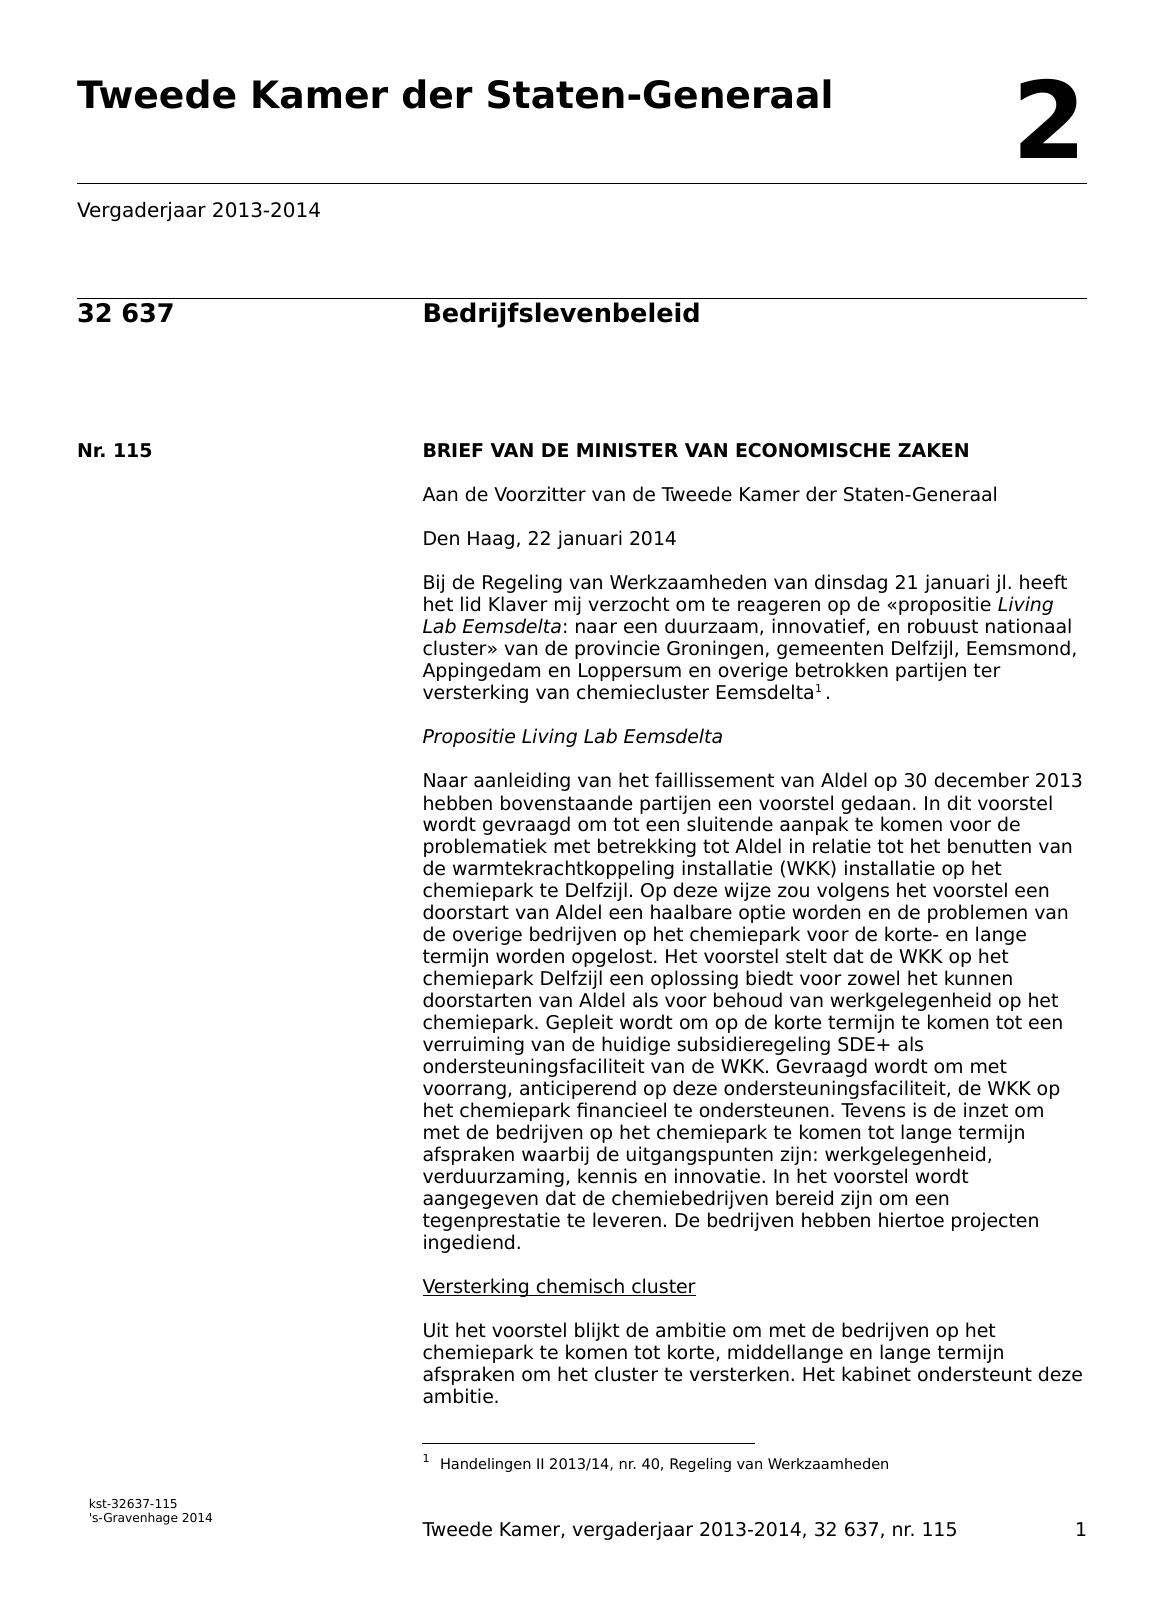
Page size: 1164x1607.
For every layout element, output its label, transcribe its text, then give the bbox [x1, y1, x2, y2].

text Aan de Voorzitter van de Tweede Kamer der Staten-Generaal [422, 484, 1087, 506]
text Uit het voorstel blijkt de ambitie om met de bedrijven op het chemiepark te komen tot korte, middellange en lange termijn afspraken om het cluster te versterken. Het kabinet ondersteunt deze ambitie. [422, 1320, 1087, 1408]
subtitle Nr. 115 BRIEF VAN DE MINISTER VAN ECONOMISCHE ZAKEN [77, 440, 1087, 462]
subtitle Versterking chemisch cluster [422, 1276, 1087, 1298]
text Den Haag, 22 januari 2014 [422, 528, 1087, 550]
text kst-32637-115 [88, 1497, 323, 1511]
table_header 2 [886, 59, 1087, 183]
text Handelingen II 2013/14, nr. 40, Regeling van Werkzaamheden [422, 1452, 1087, 1474]
subtitle Propositie Living Lab Eemsdelta [422, 726, 1087, 748]
text 's-Gravenhage 2014 [88, 1511, 323, 1525]
table_cell Vergaderjaar 2013-2014 [77, 184, 1087, 298]
text Naar aanleiding van het faillissement van Aldel op 30 december 2013 hebben bovenstaande partijen een voorstel gedaan. In dit voorstel wordt gevraagd om tot een sluitende aanpak te komen voor de problematiek met betrekking tot Aldel in relatie tot het benutten van de warmtekrachtkoppeling installatie (WKK) installatie op het chemiepark te Delfzijl. Op deze wijze zou volgens het voorstel een doorstart van Aldel een haalbare optie worden en de problemen van de overige bedrijven op het chemiepark voor de korte- en lange termijn worden opgelost. Het voorstel stelt dat de WKK op het chemiepark Delfzijl een oplossing biedt voor zowel het kunnen doorstarten van Aldel als voor behoud van werkgelegenheid op het chemiepark. Gepleit wordt om op de korte termijn te komen tot een verruiming van de huidige subsidieregeling SDE+ als ondersteuningsfaciliteit van de WKK. Gevraagd wordt om met voorrang, anticiperend op deze ondersteuningsfaciliteit, de WKK op het chemiepark financieel te ondersteunen. Tevens is de inzet om met de bedrijven op het chemiepark te komen tot lange termijn afspraken waarbij de uitgangspunten zijn: werkgelegenheid, verduurzaming, kennis en innovatie. In het voorstel wordt aangegeven dat de chemiebedrijven bereid zijn om een tegenprestatie te leveren. De bedrijven hebben hiertoe projecten ingediend. [422, 770, 1087, 1254]
text Bij de Regeling van Werkzaamheden van dinsdag 21 januari jl. heeft het lid Klaver mij verzocht om te reageren op de «propositie Living Lab Eemsdelta: naar een duurzaam, innovatief, en robuust nationaal cluster» van de provincie Groningen, gemeenten Delfzijl, Eemsmond, Appingedam en Loppersum en overige betrokken partijen ter versterking van chemiecluster Eemsdelta. [422, 572, 1087, 704]
table_header Tweede Kamer der Staten-Generaal [77, 59, 886, 183]
subtitle 32 637 Bedrijfslevenbeleid [77, 299, 1087, 329]
